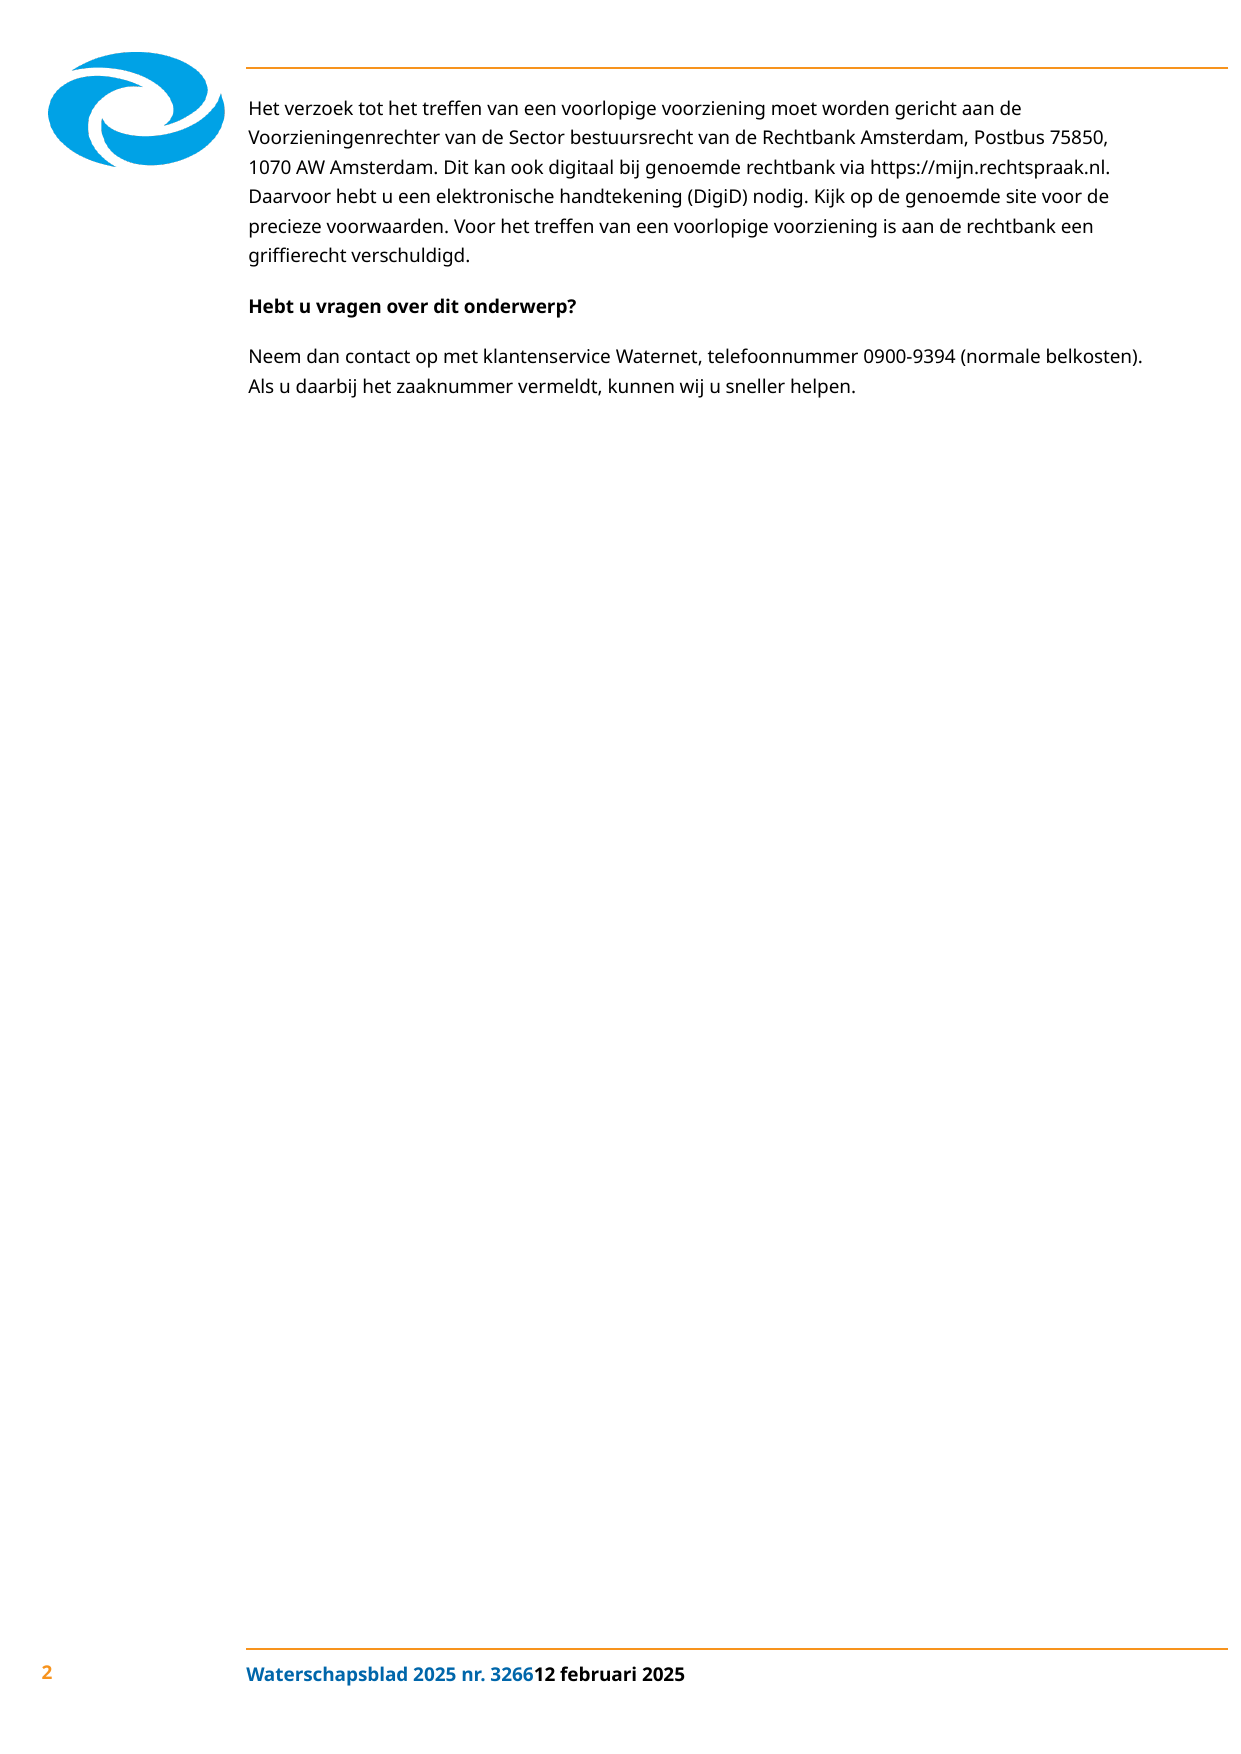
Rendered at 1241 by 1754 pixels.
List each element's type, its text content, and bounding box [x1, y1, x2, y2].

text Neem dan contact op met klantenservice Waternet, telefoonnummer 0900-9394 (normale belkosten). Als u daarbij het zaaknummer vermeldt, kunnen wij u sneller helpen. [248, 343, 1152, 399]
picture [41, 47, 231, 172]
text Hebt u vragen over dit onderwerp? [248, 293, 1152, 319]
text Het verzoek tot het treffen van een voorlopige voorziening moet worden gericht aan de Voorzieningenrechter van de Sector bestuursrecht van de Rechtbank Amsterdam, Postbus 75850, 1070 AW Amsterdam. Dit kan ook digitaal bij genoemde rechtbank via https://mijn.rechtspraak.nl. Daarvoor hebt u een elektronische handtekening (DigiD) nodig. Kijk op de genoemde site voor de precieze voorwaarden. Voor het treffen van een voorlopige voorziening is aan de rechtbank een griffierecht verschuldigd. [248, 95, 1152, 268]
